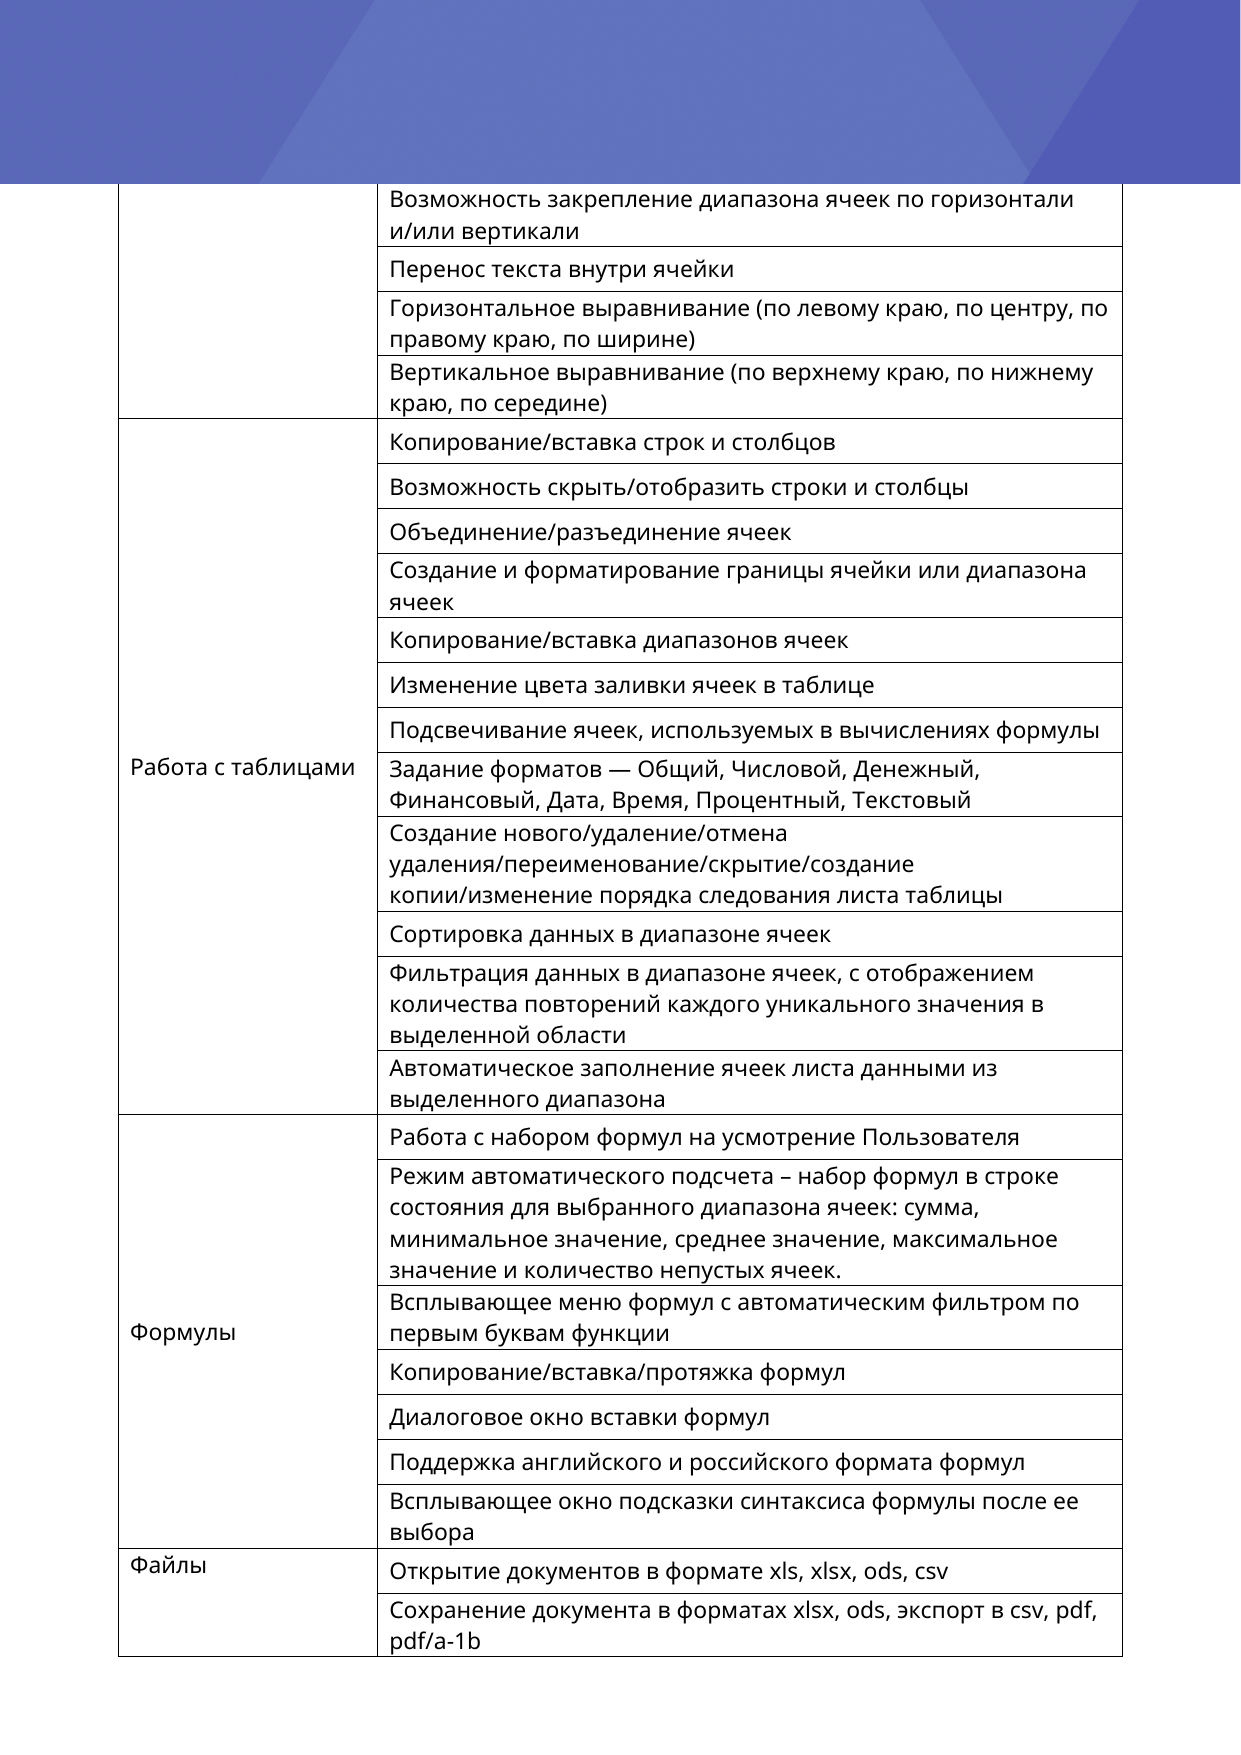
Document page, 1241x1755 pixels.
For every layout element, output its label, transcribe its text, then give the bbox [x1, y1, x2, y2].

table_cell Открытие документов в формате xls, xlsx, ods, csv [378, 1549, 1122, 1593]
table_cell Создание нового/удаление/отмена удаления/переименование/скрытие/создание копии/изменение порядка следования листа таблицы [378, 817, 1122, 911]
table_cell Перенос текста внутри ячейки [378, 247, 1122, 291]
table_cell Создание и форматирование границы ячейки или диапазона ячеек [378, 554, 1122, 617]
table_cell Подсвечивание ячеек, используемых в вычислениях формулы [378, 708, 1122, 752]
table_cell Поддержка английского и российского формата формул [378, 1440, 1122, 1484]
table_cell Вертикальное выравнивание (по верхнему краю, по нижнему краю, по середине) [378, 356, 1122, 418]
table_cell Всплывающее окно подсказки синтаксиса формулы после ее выбора [378, 1485, 1122, 1547]
table_cell Диалоговое окно вставки формул [378, 1395, 1122, 1439]
table_cell Объединение/разъединение ячеек [378, 509, 1122, 553]
table_cell Автоматическое заполнение ячеек листа данными из выделенного диапазона [378, 1051, 1122, 1114]
table_cell Файлы [119, 1549, 377, 1656]
table_cell Задание форматов — Общий, Числовой, Денежный, Финансовый, Дата, Время, Процентный, Текстовый [378, 753, 1122, 816]
table_cell Копирование/вставка строк и столбцов [378, 419, 1122, 463]
table_cell Возможность скрыть/отобразить строки и столбцы [378, 464, 1122, 508]
table_cell [119, 184, 377, 418]
table_cell Копирование/вставка/протяжка формул [378, 1350, 1122, 1394]
table_cell Сохранение документа в форматах xlsx, ods, экспорт в csv, pdf, pdf/a-1b [378, 1594, 1122, 1656]
table_cell Возможность закрепление диапазона ячеек по горизонтали и/или вертикали [378, 184, 1122, 246]
table_cell Работа с набором формул на усмотрение Пользователя [378, 1115, 1122, 1159]
table_cell Режим автоматического подсчета – набор формул в строке состояния для выбранного диапазона ячеек: сумма, минимальное значение, среднее значение, максимальное значение и количество непустых ячеек. [378, 1160, 1122, 1285]
table_cell Изменение цвета заливки ячеек в таблице [378, 663, 1122, 707]
table_cell Всплывающее меню формул с автоматическим фильтром по первым буквам функции [378, 1286, 1122, 1349]
table_cell Горизонтальное выравнивание (по левому краю, по центру, по правому краю, по ширине) [378, 292, 1122, 354]
table_cell Сортировка данных в диапазоне ячеек [378, 912, 1122, 956]
table_cell Копирование/вставка диапазонов ячеек [378, 618, 1122, 662]
table_cell Работа с таблицами [119, 419, 377, 1114]
table_cell Формулы [119, 1115, 377, 1547]
table_cell Фильтрация данных в диапазоне ячеек, с отображением количества повторений каждого уникального значения в выделенной области [378, 957, 1122, 1050]
